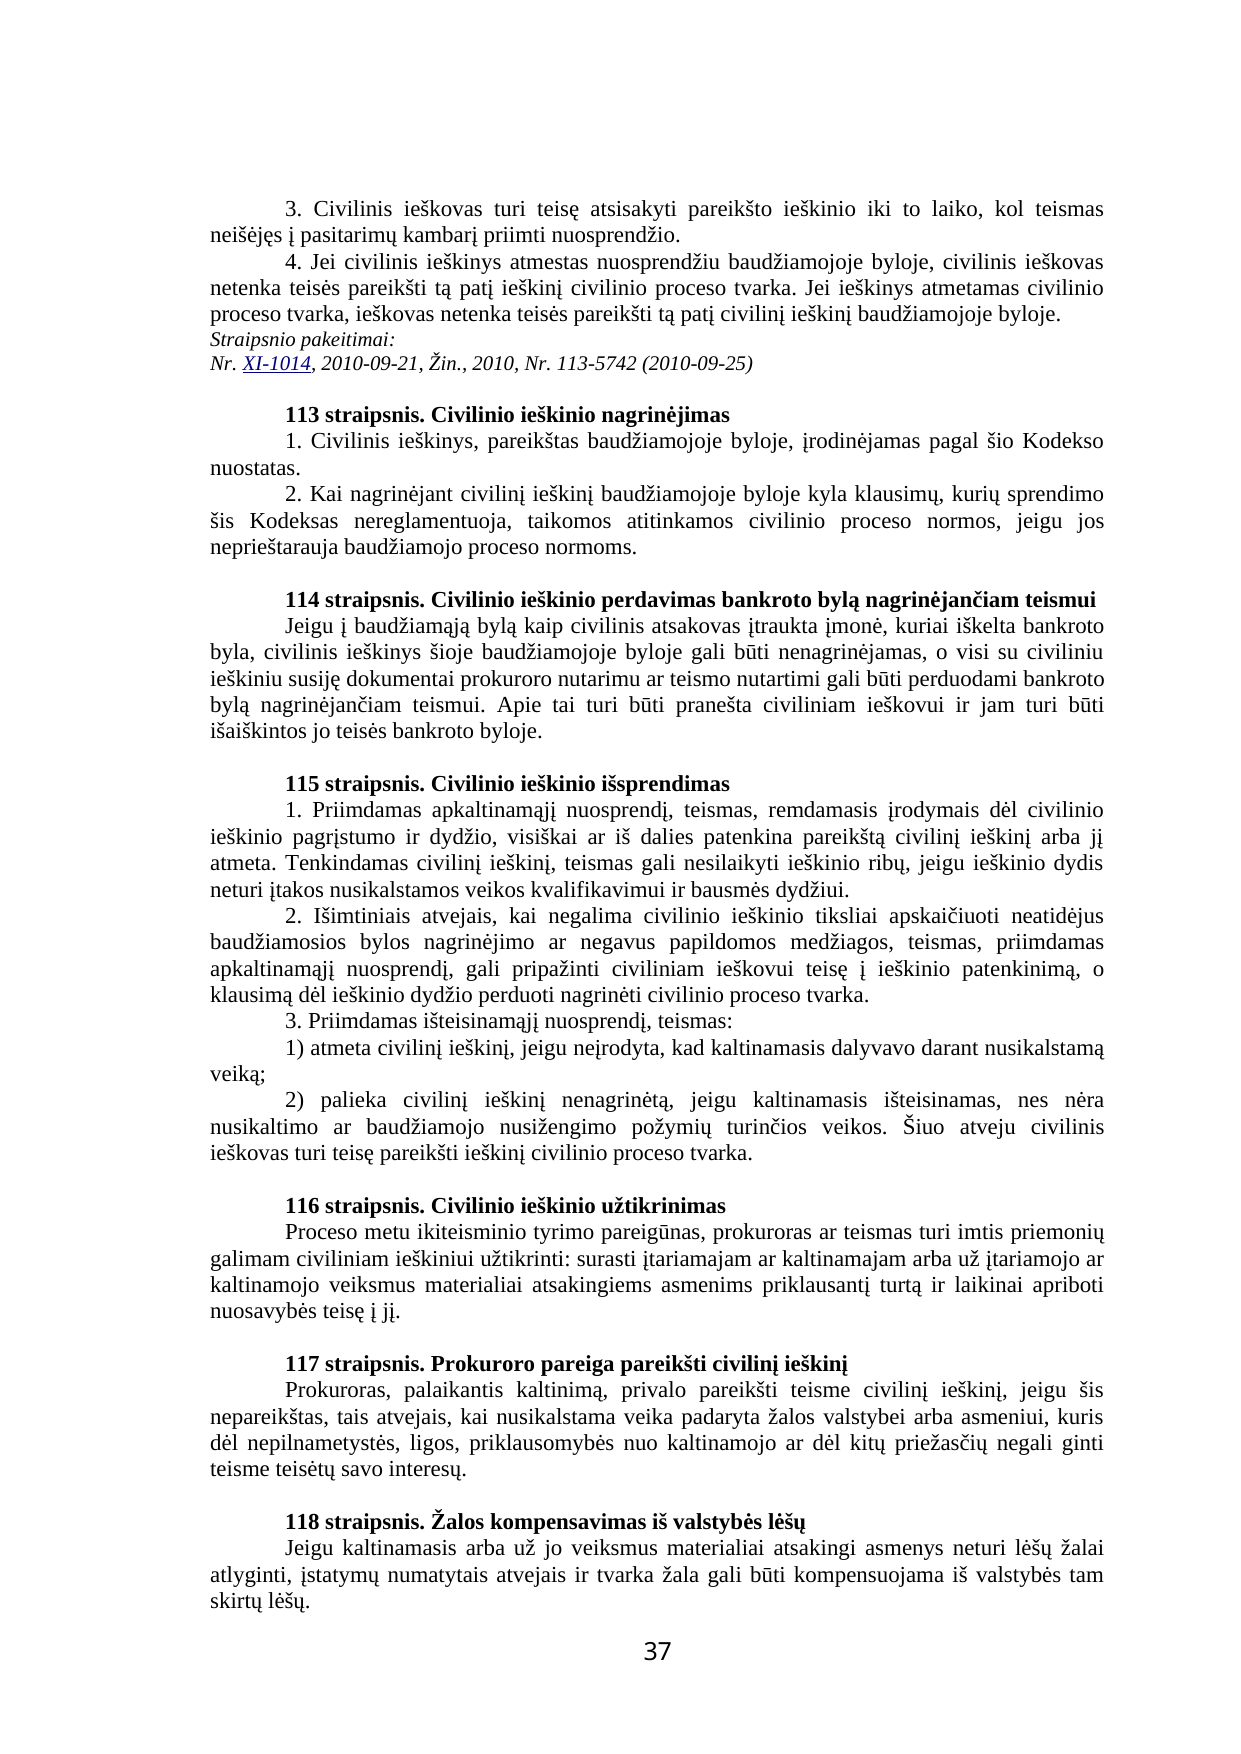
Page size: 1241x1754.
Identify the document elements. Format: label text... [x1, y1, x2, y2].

text Jeigu į baudžiamąją bylą kaip civilinis atsakovas įtraukta įmonė, kuriai iškelta bankroto byla, civilinis ieškinys šioje baudžiamojoje byloje gali būti nenagrinėjamas, o visi su civiliniu ieškiniu susiję dokumentai prokuroro nutarimu ar teismo nutartimi gali būti perduodami bankroto bylą nagrinėjančiam teismui. Apie tai turi būti pranešta civiliniam ieškovui ir jam turi būti išaiškintos jo teisės bankroto byloje. [210, 612, 1106, 744]
text 115 straipsnis. Civilinio ieškinio išsprendimas [210, 770, 1106, 797]
text Straipsnio pakeitimai: [210, 327, 1106, 351]
text 2) palieka civilinį ieškinį nenagrinėtą, jeigu kaltinamasis išteisinamas, nes nėra nusikaltimo ar baudžiamojo nusižengimo požymių turinčios veikos. Šiuo atveju civilinis ieškovas turi teisę pareikšti ieškinį civilinio proceso tvarka. [210, 1086, 1106, 1166]
text 3. Priimdamas išteisinamąjį nuosprendį, teismas: [210, 1007, 1106, 1034]
text 1. Priimdamas apkaltinamąjį nuosprendį, teismas, remdamasis įrodymais dėl civilinio ieškinio pagrįstumo ir dydžio, visiškai ar iš dalies patenkina pareikštą civilinį ieškinį arba jį atmeta. Tenkindamas civilinį ieškinį, teismas gali nesilaikyti ieškinio ribų, jeigu ieškinio dydis neturi įtakos nusikalstamos veikos kvalifikavimui ir bausmės dydžiui. [210, 797, 1106, 902]
text 118 straipsnis. Žalos kompensavimas iš valstybės lėšų [210, 1508, 1106, 1534]
text 1. Civilinis ieškinys, pareikštas baudžiamojoje byloje, įrodinėjamas pagal šio Kodekso nuostatas. [210, 428, 1106, 480]
text Jeigu kaltinamasis arba už jo veiksmus materialiai atsakingi asmenys neturi lėšų žalai atlyginti, įstatymų numatytais atvejais ir tvarka žala gali būti kompensuojama iš valstybės tam skirtų lėšų. [210, 1534, 1106, 1613]
text 3. Civilinis ieškovas turi teisę atsisakyti pareikšto ieškinio iki to laiko, kol teismas neišėjęs į pasitarimų kambarį priimti nuosprendžio. [210, 195, 1106, 248]
text Prokuroras, palaikantis kaltinimą, privalo pareikšti teisme civilinį ieškinį, jeigu šis nepareikštas, tais atvejais, kai nusikalstama veika padaryta žalos valstybei arba asmeniui, kuris dėl nepilnametystės, ligos, priklausomybės nuo kaltinamojo ar dėl kitų priežasčių negali ginti teisme teisėtų savo interesų. [210, 1376, 1106, 1482]
text Nr. XI-1014, 2010-09-21, Žin., 2010, Nr. 113-5742 (2010-09-25) [210, 351, 1106, 375]
text 2. Išimtiniais atvejais, kai negalima civilinio ieškinio tiksliai apskaičiuoti neatidėjus baudžiamosios bylos nagrinėjimo ar negavus papildomos medžiagos, teismas, priimdamas apkaltinamąjį nuosprendį, gali pripažinti civiliniam ieškovui teisę į ieškinio patenkinimą, o klausimą dėl ieškinio dydžio perduoti nagrinėti civilinio proceso tvarka. [210, 902, 1106, 1007]
text 113 straipsnis. Civilinio ieškinio nagrinėjimas [210, 401, 1106, 428]
text 2. Kai nagrinėjant civilinį ieškinį baudžiamojoje byloje kyla klausimų, kurių sprendimo šis Kodeksas nereglamentuoja, taikomos atitinkamos civilinio proceso normos, jeigu jos neprieštarauja baudžiamojo proceso normoms. [210, 480, 1106, 559]
text 1) atmeta civilinį ieškinį, jeigu neįrodyta, kad kaltinamasis dalyvavo darant nusikalstamą veiką; [210, 1034, 1106, 1086]
text 4. Jei civilinis ieškinys atmestas nuosprendžiu baudžiamojoje byloje, civilinis ieškovas netenka teisės pareikšti tą patį ieškinį civilinio proceso tvarka. Jei ieškinys atmetamas civilinio proceso tvarka, ieškovas netenka teisės pareikšti tą patį civilinį ieškinį baudžiamojoje byloje. [210, 248, 1106, 327]
text 116 straipsnis. Civilinio ieškinio užtikrinimas [210, 1192, 1106, 1218]
text Proceso metu ikiteisminio tyrimo pareigūnas, prokuroras ar teismas turi imtis priemonių galimam civiliniam ieškiniui užtikrinti: surasti įtariamajam ar kaltinamajam arba už įtariamojo ar kaltinamojo veiksmus materialiai atsakingiems asmenims priklausantį turtą ir laikinai apriboti nuosavybės teisę į jį. [210, 1218, 1106, 1324]
text 117 straipsnis. Prokuroro pareiga pareikšti civilinį ieškinį [210, 1350, 1106, 1376]
text 114 straipsnis. Civilinio ieškinio perdavimas bankroto bylą nagrinėjančiam teismui [285, 586, 1106, 612]
